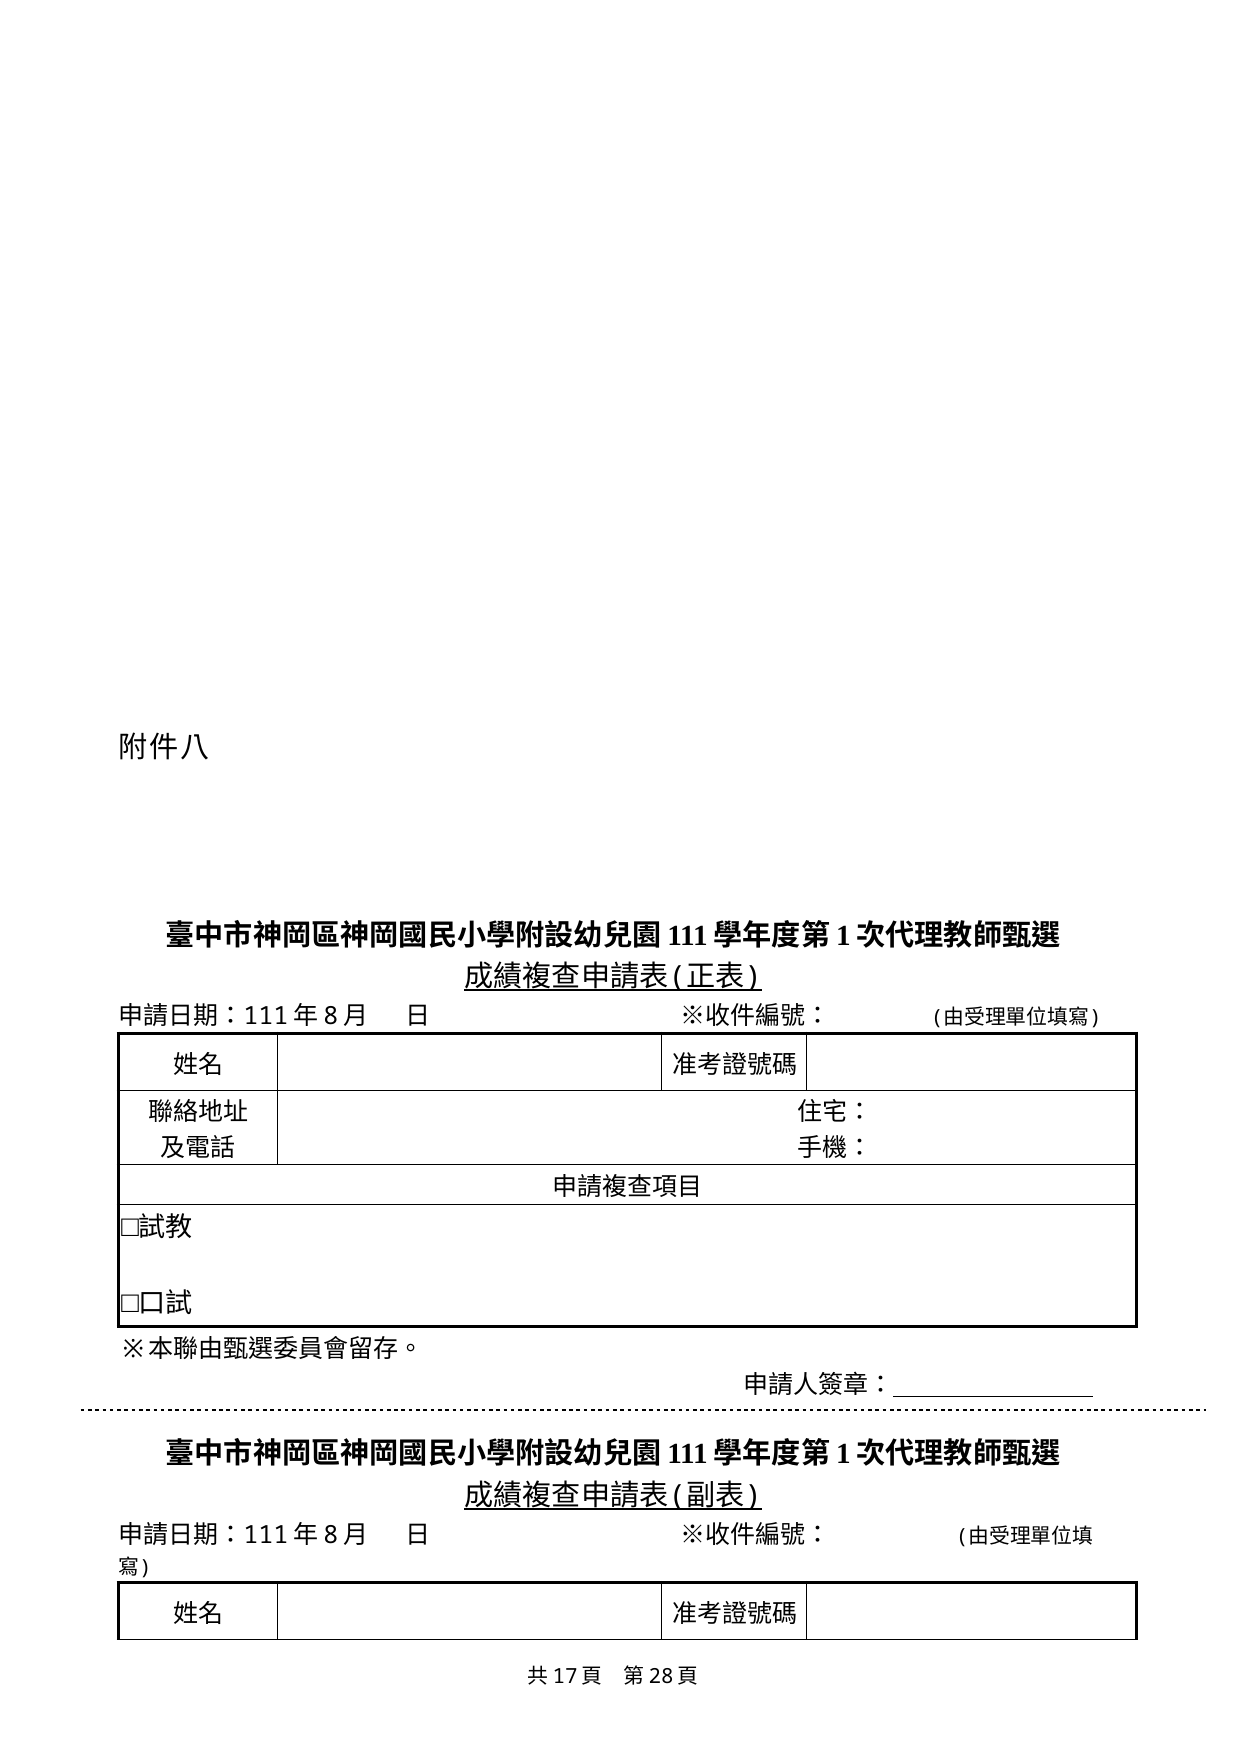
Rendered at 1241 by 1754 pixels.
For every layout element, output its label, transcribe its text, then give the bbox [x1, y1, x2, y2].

table_header 姓名 [120, 1584, 277, 1639]
table_cell 申請複查項目 [120, 1165, 1135, 1203]
table_header [807, 1584, 1135, 1639]
text 臺中市神岡區神岡國民小學附設幼兒園111學年度第1次代理教師甄選 [118, 891, 1107, 953]
text 成績複查申請表(正表) [118, 953, 1107, 995]
text 附件八 [118, 703, 1107, 766]
table_cell 聯絡地址 及電話 [120, 1091, 277, 1164]
text 申請人簽章： [743, 1364, 1107, 1401]
text 申請日期：111年8月 日 ※收件編號： (由受理單位填寫) [118, 1514, 1107, 1581]
table_cell [278, 1091, 794, 1164]
table_header [278, 1035, 661, 1090]
table_header [278, 1584, 661, 1639]
table_cell 住宅： 手機： [795, 1091, 1135, 1164]
text 成績複查申請表(副表) [118, 1472, 1107, 1514]
text 申請日期：111年8月 日 ※收件編號： (由受理單位填寫) [118, 995, 1107, 1032]
text ※本聯由甄選委員會留存。 [118, 1328, 1107, 1364]
table_header 准考證號碼 [662, 1584, 806, 1639]
table_header [807, 1035, 1135, 1090]
table_header 准考證號碼 [662, 1035, 806, 1090]
text 臺中市神岡區神岡國民小學附設幼兒園111學年度第1次代理教師甄選 [118, 1429, 1107, 1472]
table_cell □試教 □口試 [120, 1205, 1135, 1325]
table_header 姓名 [120, 1035, 277, 1090]
